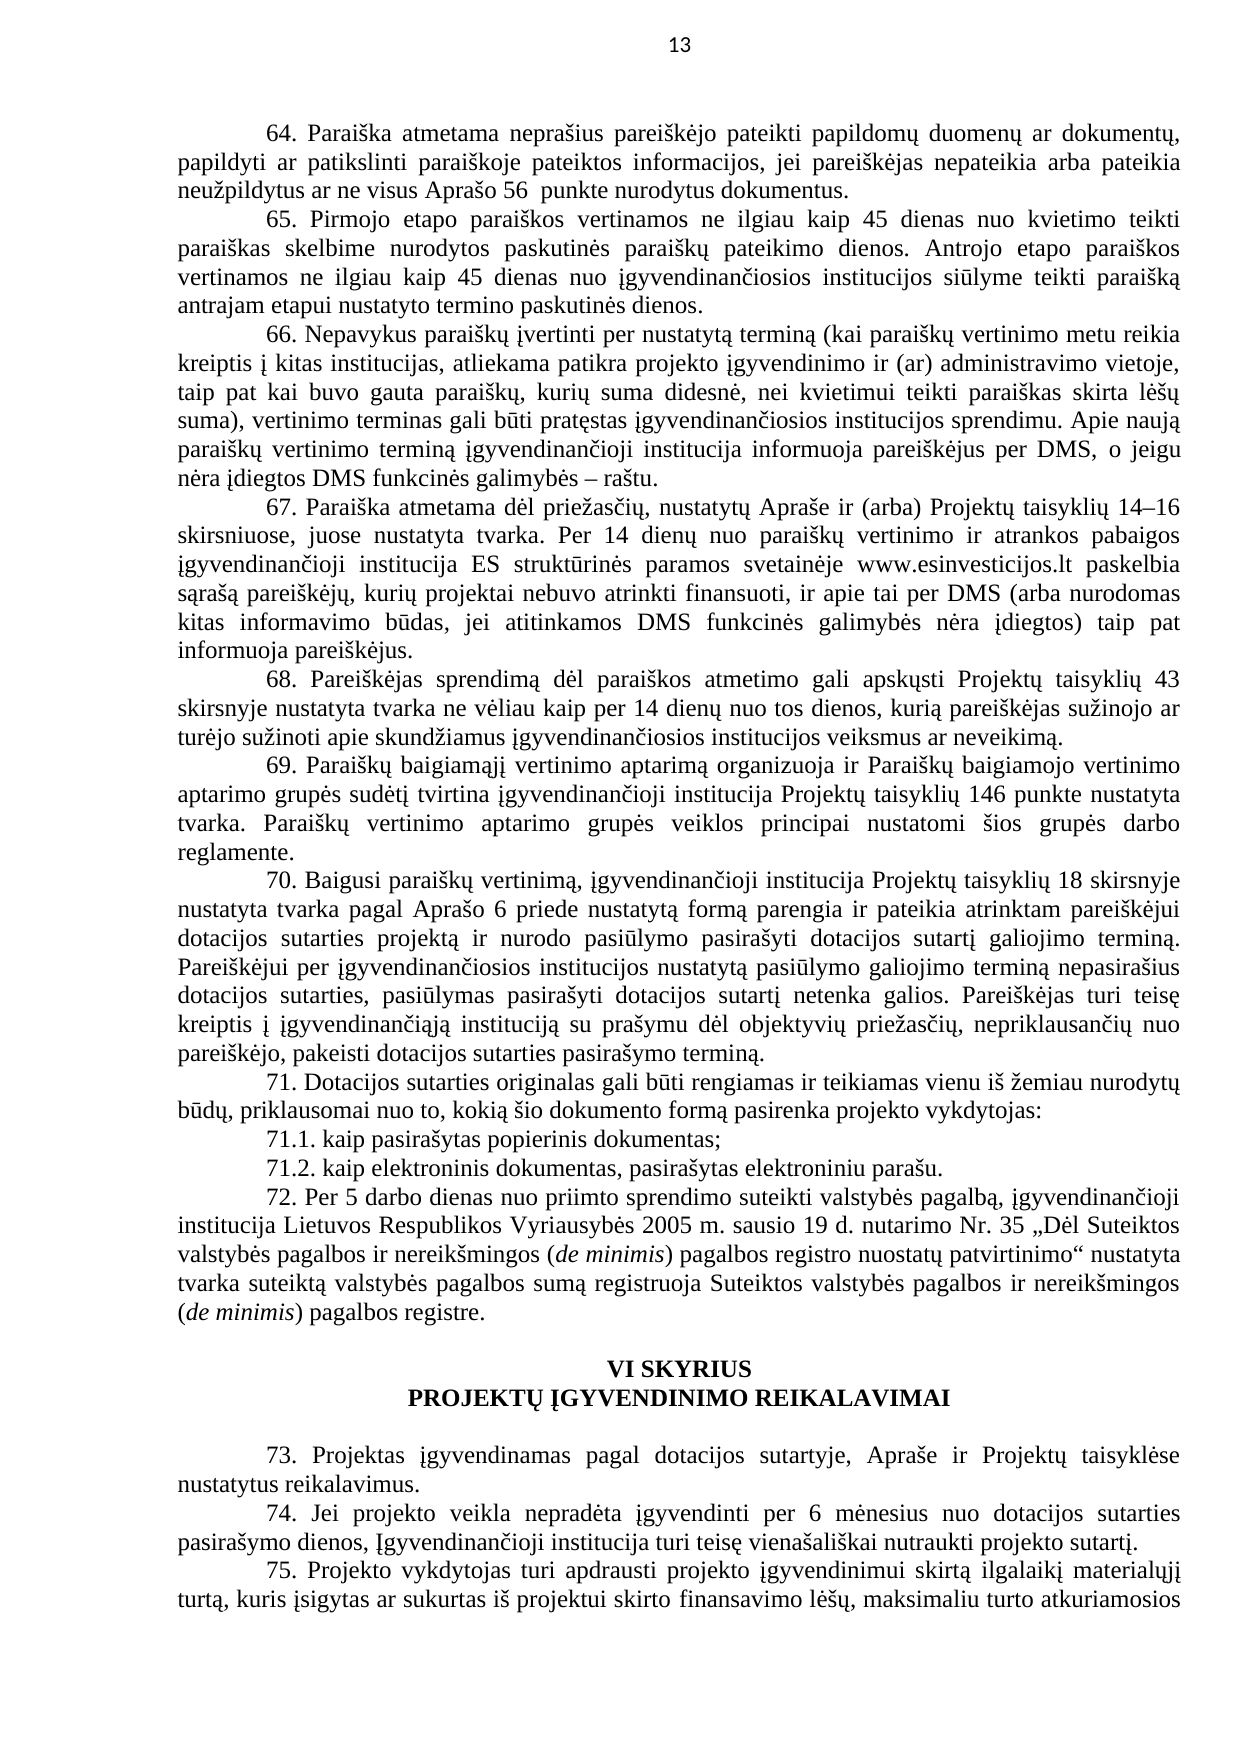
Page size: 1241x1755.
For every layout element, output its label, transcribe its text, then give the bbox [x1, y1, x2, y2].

text 74. Jei projekto veikla nepradėta įgyvendinti per 6 mėnesius nuo dotacijos sutarties pasirašymo dienos, Įgyvendinančioji institucija turi teisę vienašališkai nutraukti projekto sutartį. [177, 1498, 1181, 1556]
text VI SKYRIUS [177, 1354, 1181, 1383]
text 72. Per 5 darbo dienas nuo priimto sprendimo suteikti valstybės pagalbą, įgyvendinančioji institucija Lietuvos Respublikos Vyriausybės 2005 m. sausio 19 d. nutarimo Nr. 35 „Dėl Suteiktos valstybės pagalbos ir nereikšmingos (de minimis) pagalbos registro nuostatų patvirtinimo“ nustatyta tvarka suteiktą valstybės pagalbos sumą registruoja Suteiktos valstybės pagalbos ir nereikšmingos (de minimis) pagalbos registre. [177, 1182, 1181, 1326]
text 69. Paraiškų baigiamąjį vertinimo aptarimą organizuoja ir Paraiškų baigiamojo vertinimo aptarimo grupės sudėtį tvirtina įgyvendinančioji institucija Projektų taisyklių 146 punkte nustatyta tvarka. Paraiškų vertinimo aptarimo grupės veiklos principai nustatomi šios grupės darbo reglamente. [177, 751, 1181, 866]
text 71. Dotacijos sutarties originalas gali būti rengiamas ir teikiamas vienu iš žemiau nurodytų būdų, priklausomai nuo to, kokią šio dokumento formą pasirenka projekto vykdytojas: [177, 1067, 1181, 1124]
text 64. Paraiška atmetama neprašius pareiškėjo pateikti papildomų duomenų ar dokumentų, papildyti ar patikslinti paraiškoje pateiktos informacijos, jei pareiškėjas nepateikia arba pateikia neužpildytus ar ne visus Aprašo 56 punkte nurodytus dokumentus. [177, 118, 1181, 204]
text 71.1. kaip pasirašytas popierinis dokumentas; [177, 1124, 1181, 1153]
text 75. Projekto vykdytojas turi apdrausti projekto įgyvendinimui skirtą ilgalaikį materialųjį turtą, kuris įsigytas ar sukurtas iš projektui skirto finansavimo lėšų, maksimaliu turto atkuriamosios [177, 1556, 1181, 1613]
text 65. Pirmojo etapo paraiškos vertinamos ne ilgiau kaip 45 dienas nuo kvietimo teikti paraiškas skelbime nurodytos paskutinės paraiškų pateikimo dienos. Antrojo etapo paraiškos vertinamos ne ilgiau kaip 45 dienas nuo įgyvendinančiosios institucijos siūlyme teikti paraišką antrajam etapui nustatyto termino paskutinės dienos. [177, 204, 1181, 319]
text 68. Pareiškėjas sprendimą dėl paraiškos atmetimo gali apskųsti Projektų taisyklių 43 skirsnyje nustatyta tvarka ne vėliau kaip per 14 dienų nuo tos dienos, kurią pareiškėjas sužinojo ar turėjo sužinoti apie skundžiamus įgyvendinančiosios institucijos veiksmus ar neveikimą. [177, 664, 1181, 751]
text 73. Projektas įgyvendinamas pagal dotacijos sutartyje, Apraše ir Projektų taisyklėse nustatytus reikalavimus. [177, 1441, 1181, 1498]
text 67. Paraiška atmetama dėl priežasčių, nustatytų Apraše ir (arba) Projektų taisyklių 14–16 skirsniuose, juose nustatyta tvarka. Per 14 dienų nuo paraiškų vertinimo ir atrankos pabaigos įgyvendinančioji institucija ES struktūrinės paramos svetainėje www.esinvesticijos.lt paskelbia sąrašą pareiškėjų, kurių projektai nebuvo atrinkti finansuoti, ir apie tai per DMS (arba nurodomas kitas informavimo būdas, jei atitinkamos DMS funkcinės galimybės nėra įdiegtos) taip pat informuoja pareiškėjus. [177, 492, 1181, 664]
text 66. Nepavykus paraiškų įvertinti per nustatytą terminą (kai paraiškų vertinimo metu reikia kreiptis į kitas institucijas, atliekama patikra projekto įgyvendinimo ir (ar) administravimo vietoje, taip pat kai buvo gauta paraiškų, kurių suma didesnė, nei kvietimui teikti paraiškas skirta lėšų suma), vertinimo terminas gali būti pratęstas įgyvendinančiosios institucijos sprendimu. Apie naują paraiškų vertinimo terminą įgyvendinančioji institucija informuoja pareiškėjus per DMS, o jeigu nėra įdiegtos DMS funkcinės galimybės – raštu. [177, 319, 1181, 492]
text 71.2. kaip elektroninis dokumentas, pasirašytas elektroniniu parašu. [177, 1153, 1181, 1182]
text 70. Baigusi paraiškų vertinimą, įgyvendinančioji institucija Projektų taisyklių 18 skirsnyje nustatyta tvarka pagal Aprašo 6 priede nustatytą formą parengia ir pateikia atrinktam pareiškėjui dotacijos sutarties projektą ir nurodo pasiūlymo pasirašyti dotacijos sutartį galiojimo terminą. Pareiškėjui per įgyvendinančiosios institucijos nustatytą pasiūlymo galiojimo terminą nepasirašius dotacijos sutarties, pasiūlymas pasirašyti dotacijos sutartį netenka galios. Pareiškėjas turi teisę kreiptis į įgyvendinančiąją instituciją su prašymu dėl objektyvių priežasčių, nepriklausančių nuo pareiškėjo, pakeisti dotacijos sutarties pasirašymo terminą. [177, 866, 1181, 1067]
text PROJEKTŲ ĮGYVENDINIMO REIKALAVIMAI [177, 1383, 1181, 1412]
